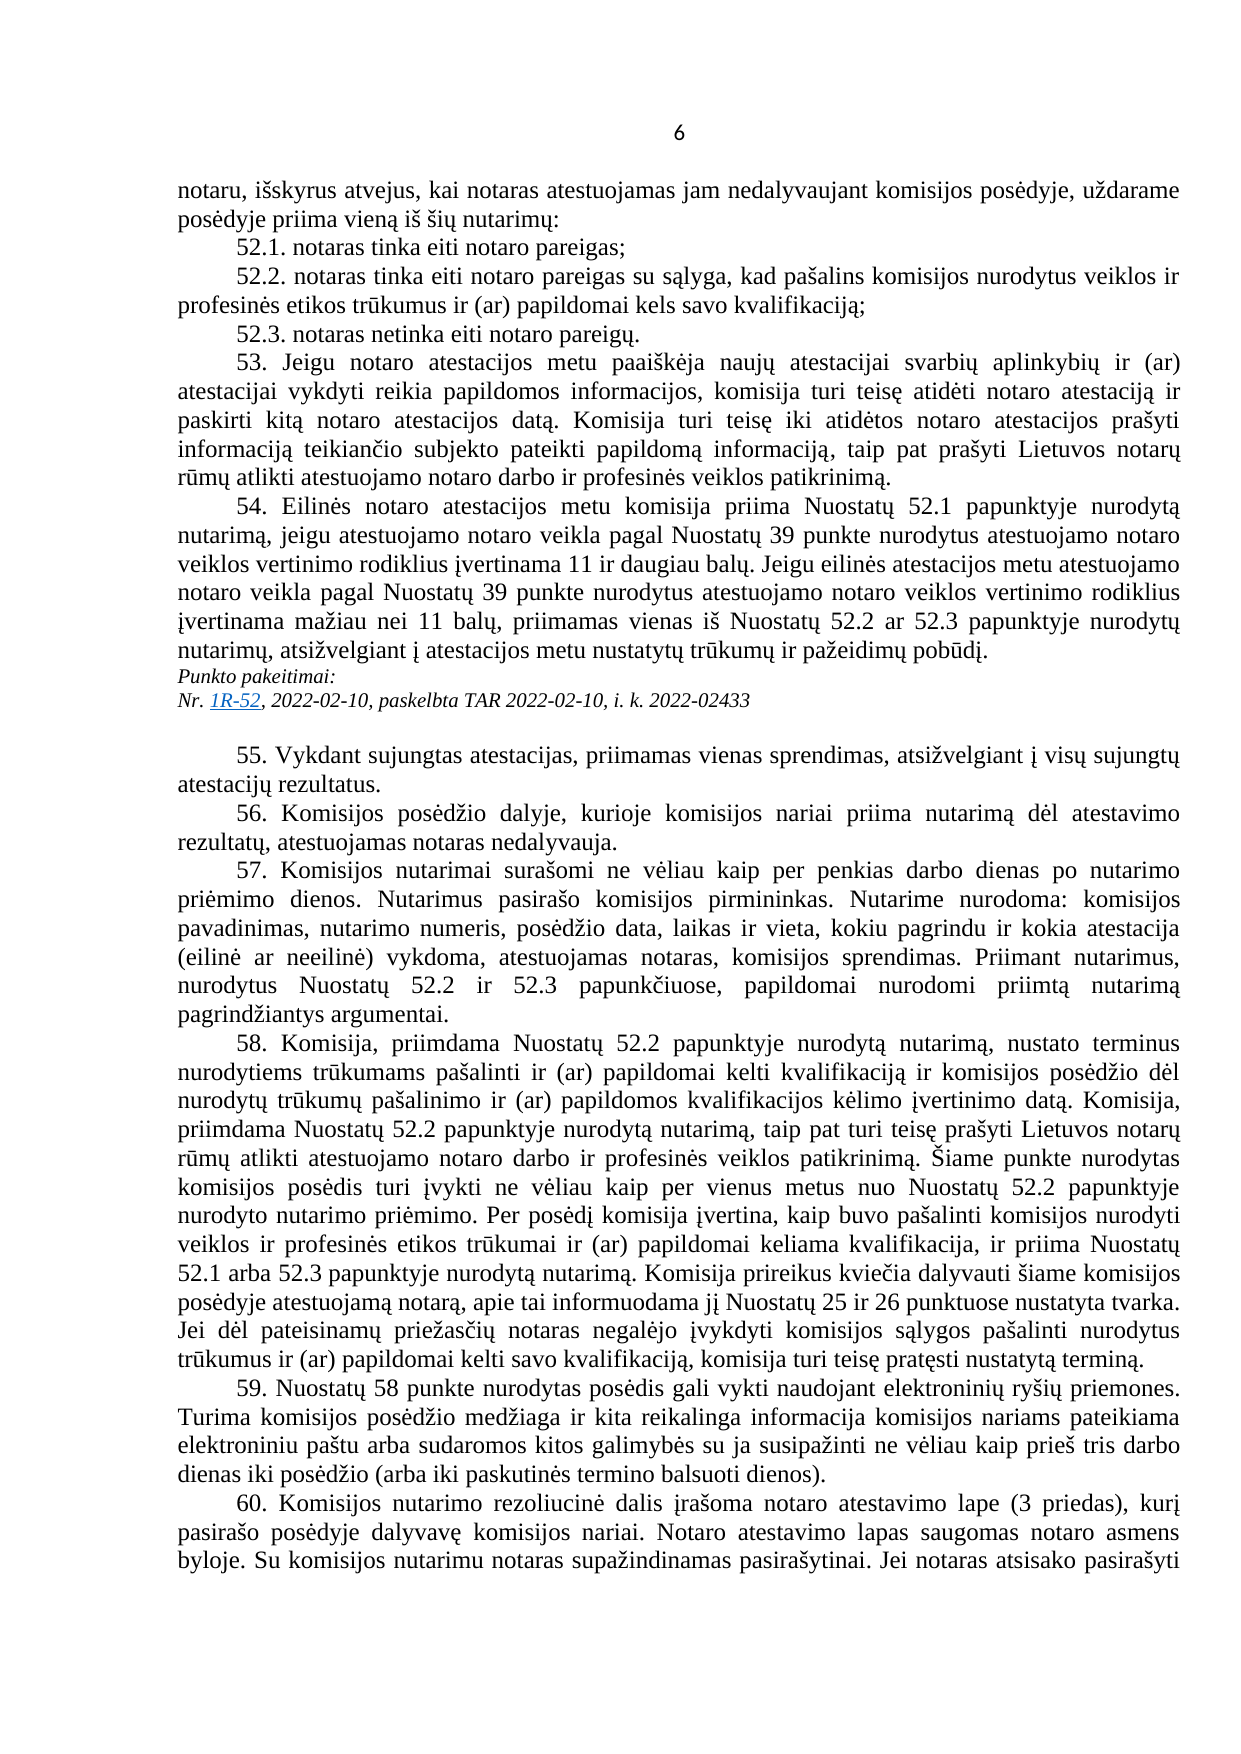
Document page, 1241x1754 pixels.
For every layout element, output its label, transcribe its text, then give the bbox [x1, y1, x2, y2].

text 54. Eilinės notaro atestacijos metu komisija priima Nuostatų 52.1 papunktyje nurodytą nutarimą, jeigu atestuojamo notaro veikla pagal Nuostatų 39 punkte nurodytus atestuojamo notaro veiklos vertinimo rodiklius įvertinama 11 ir daugiau balų. Jeigu eilinės atestacijos metu atestuojamo notaro veikla pagal Nuostatų 39 punkte nurodytus atestuojamo notaro veiklos vertinimo rodiklius įvertinama mažiau nei 11 balų, priimamas vienas iš Nuostatų 52.2 ar 52.3 papunktyje nurodytų nutarimų, atsižvelgiant į atestacijos metu nustatytų trūkumų ir pažeidimų pobūdį. [177, 491, 1181, 664]
text 60. Komisijos nutarimo rezoliucinė dalis įrašoma notaro atestavimo lape (3 priedas), kurį pasirašo posėdyje dalyvavę komisijos nariai. Notaro atestavimo lapas saugomas notaro asmens byloje. Su komisijos nutarimu notaras supažindinamas pasirašytinai. Jei notaras atsisako pasirašyti [177, 1488, 1181, 1574]
text 55. Vykdant sujungtas atestacijas, priimamas vienas sprendimas, atsižvelgiant į visų sujungtų atestacijų rezultatus. [177, 741, 1181, 798]
text 56. Komisijos posėdžio dalyje, kurioje komisijos nariai priima nutarimą dėl atestavimo rezultatų, atestuojamas notaras nedalyvauja. [177, 798, 1181, 856]
text 58. Komisija, priimdama Nuostatų 52.2 papunktyje nurodytą nutarimą, nustato terminus nurodytiems trūkumams pašalinti ir (ar) papildomai kelti kvalifikaciją ir komisijos posėdžio dėl nurodytų trūkumų pašalinimo ir (ar) papildomos kvalifikacijos kėlimo įvertinimo datą. Komisija, priimdama Nuostatų 52.2 papunktyje nurodytą nutarimą, taip pat turi teisę prašyti Lietuvos notarų rūmų atlikti atestuojamo notaro darbo ir profesinės veiklos patikrinimą. Šiame punkte nurodytas komisijos posėdis turi įvykti ne vėliau kaip per vienus metus nuo Nuostatų 52.2 papunktyje nurodyto nutarimo priėmimo. Per posėdį komisija įvertina, kaip buvo pašalinti komisijos nurodyti veiklos ir profesinės etikos trūkumai ir (ar) papildomai keliama kvalifikacija, ir priima Nuostatų 52.1 arba 52.3 papunktyje nurodytą nutarimą. Komisija prireikus kviečia dalyvauti šiame komisijos posėdyje atestuojamą notarą, apie tai informuodama jį Nuostatų 25 ir 26 punktuose nustatyta tvarka. Jei dėl pateisinamų priežasčių notaras negalėjo įvykdyti komisijos sąlygos pašalinti nurodytus trūkumus ir (ar) papildomai kelti savo kvalifikaciją, komisija turi teisę pratęsti nustatytą terminą. [177, 1028, 1181, 1373]
text 57. Komisijos nutarimai surašomi ne vėliau kaip per penkias darbo dienas po nutarimo priėmimo dienos. Nutarimus pasirašo komisijos pirmininkas. Nutarime nurodoma: komisijos pavadinimas, nutarimo numeris, posėdžio data, laikas ir vieta, kokiu pagrindu ir kokia atestacija (eilinė ar neeilinė) vykdoma, atestuojamas notaras, komisijos sprendimas. Priimant nutarimus, nurodytus Nuostatų 52.2 ir 52.3 papunkčiuose, papildomai nurodomi priimtą nutarimą pagrindžiantys argumentai. [177, 856, 1181, 1028]
text notaru, išskyrus atvejus, kai notaras atestuojamas jam nedalyvaujant komisijos posėdyje, uždarame posėdyje priima vieną iš šių nutarimų: [177, 175, 1181, 232]
text Nr. 1R-52, 2022-02-10, paskelbta TAR 2022-02-10, i. k. 2022-02433 [177, 688, 1181, 712]
text 59. Nuostatų 58 punkte nurodytas posėdis gali vykti naudojant elektroninių ryšių priemones. Turima komisijos posėdžio medžiaga ir kita reikalinga informacija komisijos nariams pateikiama elektroniniu paštu arba sudaromos kitos galimybės su ja susipažinti ne vėliau kaip prieš tris darbo dienas iki posėdžio (arba iki paskutinės termino balsuoti dienos). [177, 1373, 1181, 1488]
text 52.1. notaras tinka eiti notaro pareigas; [177, 232, 1181, 261]
text Punkto pakeitimai: [177, 664, 1181, 688]
text 52.2. notaras tinka eiti notaro pareigas su sąlyga, kad pašalins komisijos nurodytus veiklos ir profesinės etikos trūkumus ir (ar) papildomai kels savo kvalifikaciją; [177, 261, 1181, 319]
text 52.3. notaras netinka eiti notaro pareigų. [177, 319, 1181, 347]
text 53. Jeigu notaro atestacijos metu paaiškėja naujų atestacijai svarbių aplinkybių ir (ar) atestacijai vykdyti reikia papildomos informacijos, komisija turi teisę atidėti notaro atestaciją ir paskirti kitą notaro atestacijos datą. Komisija turi teisę iki atidėtos notaro atestacijos prašyti informaciją teikiančio subjekto pateikti papildomą informaciją, taip pat prašyti Lietuvos notarų rūmų atlikti atestuojamo notaro darbo ir profesinės veiklos patikrinimą. [177, 347, 1181, 491]
